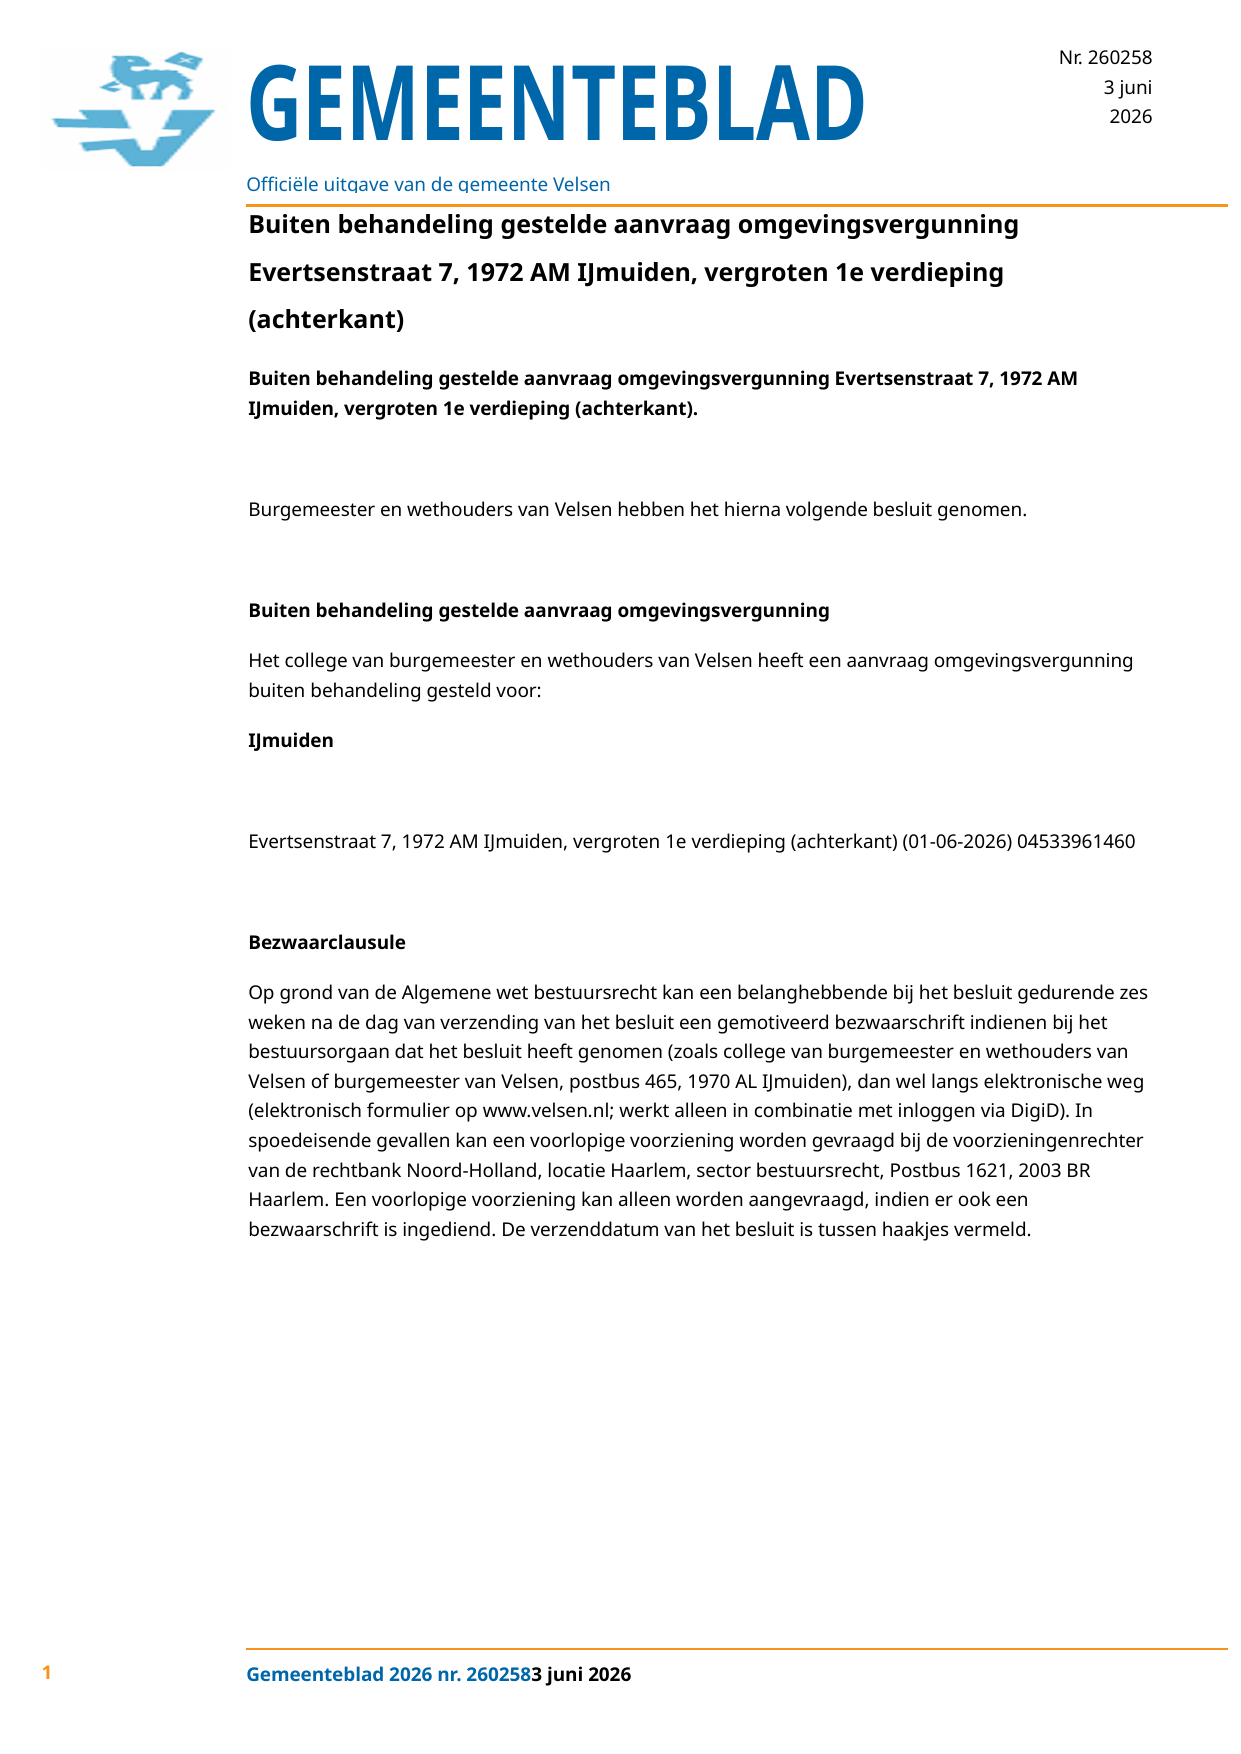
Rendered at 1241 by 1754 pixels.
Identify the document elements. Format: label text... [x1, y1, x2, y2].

picture [41, 47, 231, 172]
text IJmuiden [248, 727, 1152, 753]
text Evertsenstraat 7, 1972 AM IJmuiden, vergroten 1e verdieping (achterkant) (01-06-2026) 04533961460 [248, 828, 1152, 854]
text Het college van burgemeester en wethouders van Velsen heeft een aanvraag omgevingsvergunning buiten behandeling gesteld voor: [248, 647, 1152, 702]
text Buiten behandeling gestelde aanvraag omgevingsvergunning Evertsenstraat 7, 1972 AM IJmuiden, vergroten 1e verdieping (achterkant). [248, 366, 1152, 421]
text Op grond van de Algemene wet bestuursrecht kan een belanghebbende bij het besluit gedurende zes weken na de dag van verzending van het besluit een gemotiveerd bezwaarschrift indienen bij het bestuursorgaan dat het besluit heeft genomen (zoals college van burgemeester en wethouders van Velsen of burgemeester van Velsen, postbus 465, 1970 AL IJmuiden), dan wel langs elektronische weg (elektronisch formulier op www.velsen.nl; werkt alleen in combinatie met inloggen via DigiD). In spoedeisende gevallen kan een voorlopige voorziening worden gevraagd bij de voorzieningenrechter van de rechtbank Noord-Holland, locatie Haarlem, sector bestuursrecht, Postbus 1621, 2003 BR Haarlem. Een voorlopige voorziening kan alleen worden aangevraagd, indien er ook een bezwaarschrift is ingediend. De verzenddatum van het besluit is tussen haakjes vermeld. [248, 979, 1152, 1242]
text Buiten behandeling gestelde aanvraag omgevingsvergunning Evertsenstraat 7, 1972 AM IJmuiden, vergroten 1e verdieping (achterkant) [248, 207, 1152, 336]
text Burgemeester en wethouders van Velsen hebben het hierna volgende besluit genomen. [248, 496, 1152, 522]
text Buiten behandeling gestelde aanvraag omgevingsvergunning [248, 597, 1152, 622]
text Bezwaarclausule [248, 929, 1152, 954]
